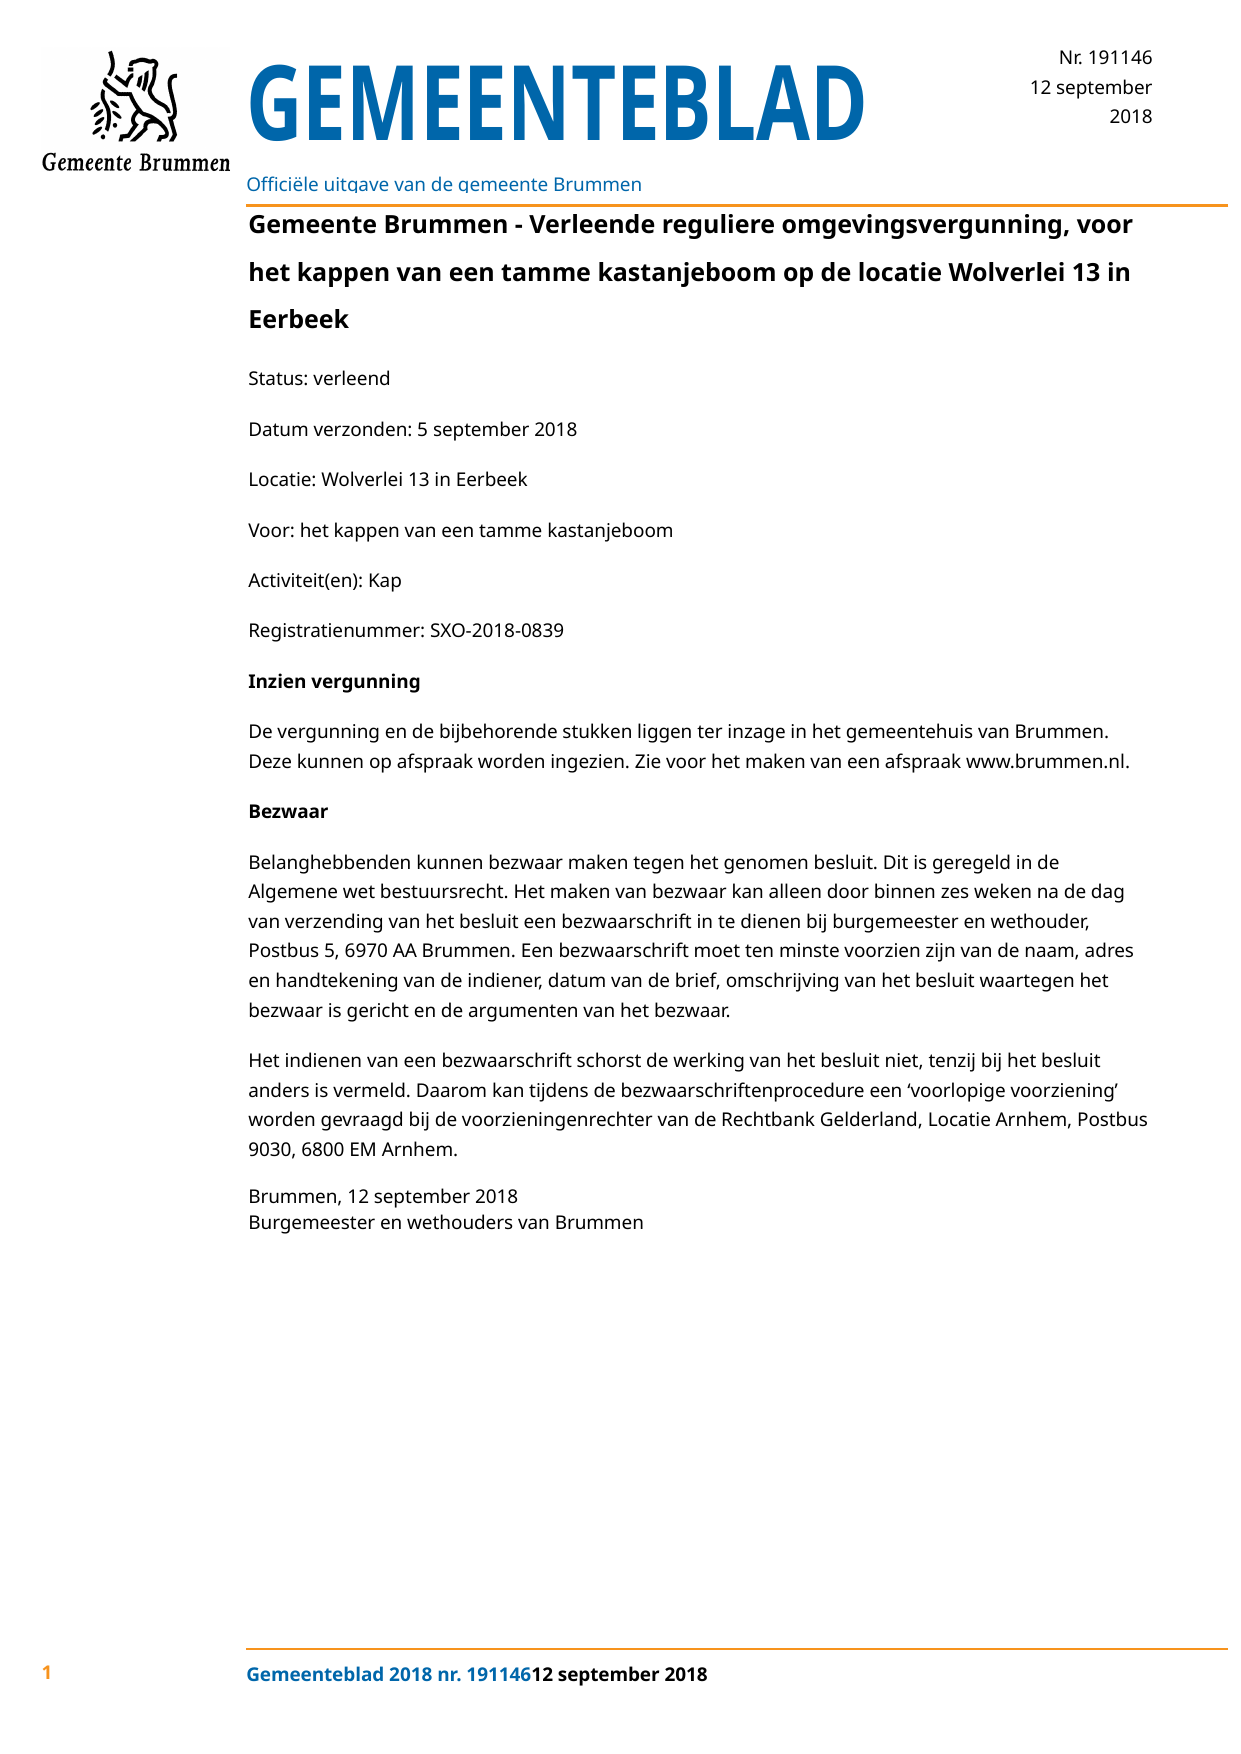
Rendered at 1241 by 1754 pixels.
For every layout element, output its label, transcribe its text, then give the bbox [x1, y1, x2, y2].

text Belanghebbenden kunnen bezwaar maken tegen het genomen besluit. Dit is geregeld in de Algemene wet bestuursrecht. Het maken van bezwaar kan alleen door binnen zes weken na de dag van verzending van het besluit een bezwaarschrift in te dienen bij burgemeester en wethouder, Postbus 5, 6970 AA Brummen. Een bezwaarschrift moet ten minste voorzien zijn van de naam, adres en handtekening van de indiener, datum van de brief, omschrijving van het besluit waartegen het bezwaar is gericht en de argumenten van het bezwaar. [248, 849, 1152, 1022]
text Gemeente Brummen - Verleende reguliere omgevingsvergunning, voor het kappen van een tamme kastanjeboom op de locatie Wolverlei 13 in Eerbeek [248, 207, 1152, 336]
text De vergunning en de bijbehorende stukken liggen ter inzage in het gemeentehuis van Brummen. Deze kunnen op afspraak worden ingezien. Zie voor het maken van een afspraak www.brummen.nl. [248, 718, 1152, 774]
text Status: verleend [248, 366, 1152, 391]
text Voor: het kappen van een tamme kastanjeboom [248, 517, 1152, 542]
text Inzien vergunning [248, 668, 1152, 694]
text Brummen, 12 september 2018 [248, 1184, 1152, 1209]
text Registratienummer: SXO-2018-0839 [248, 618, 1152, 643]
text Activiteit(en): Kap [248, 567, 1152, 593]
text Burgemeester en wethouders van Brummen [248, 1209, 1152, 1235]
text Datum verzonden: 5 september 2018 [248, 416, 1152, 442]
text Bezwaar [248, 798, 1152, 824]
text Locatie: Wolverlei 13 in Eerbeek [248, 466, 1152, 492]
text Het indienen van een bezwaarschrift schorst de werking van het besluit niet, tenzij bij het besluit anders is vermeld. Daarom kan tijdens de bezwaarschriftenprocedure een ‘voorlopige voorziening’ worden gevraagd bij de voorzieningenrechter van de Rechtbank Gelderland, Locatie Arnhem, Postbus 9030, 6800 EM Arnhem. [248, 1047, 1152, 1162]
picture [41, 47, 231, 172]
